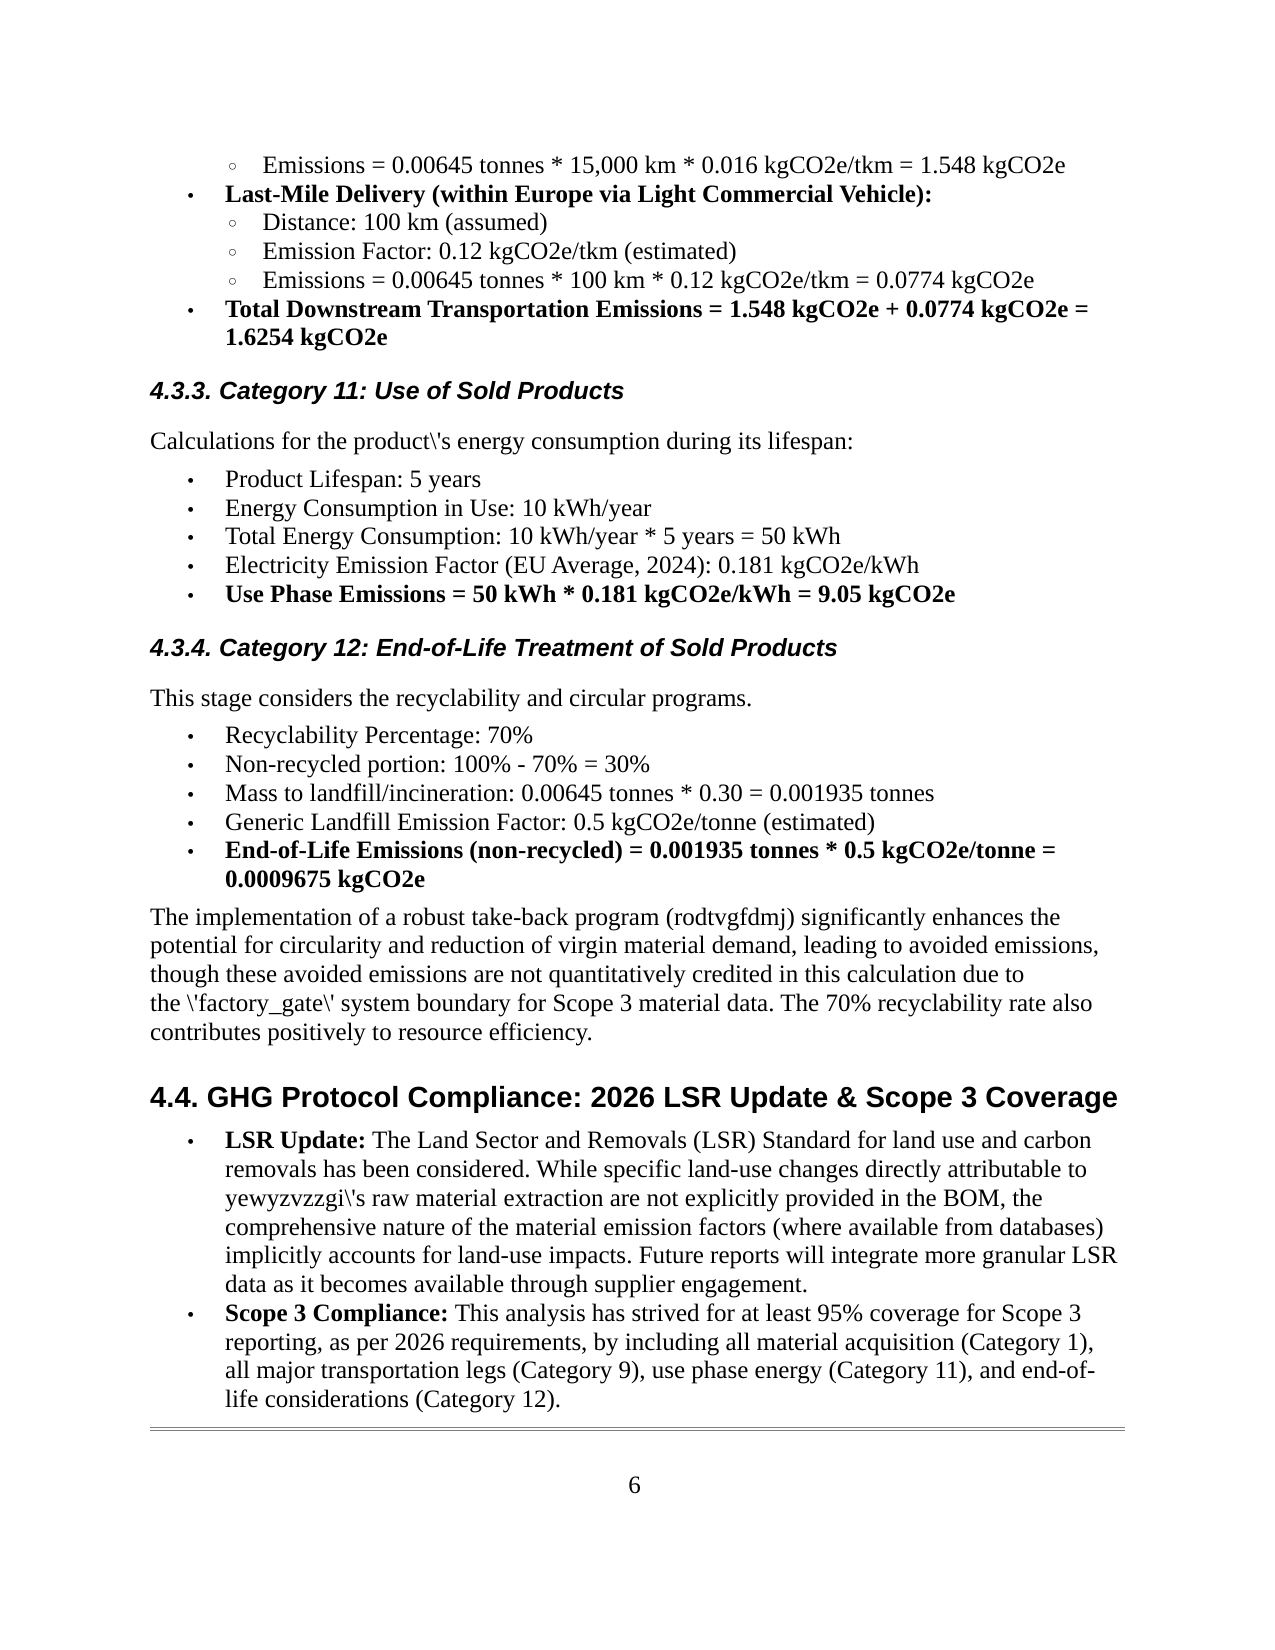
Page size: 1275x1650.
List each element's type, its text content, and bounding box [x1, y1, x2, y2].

subtitle 4.3.3. Category 11: Use of Sold Products [150, 376, 1125, 405]
list Electricity Emission Factor (EU Average, 2024): 0.181 kgCO2e/kWh [187, 550, 1125, 579]
subtitle 4.3.4. Category 12: End-of-Life Treatment of Sold Products [150, 633, 1125, 661]
list Emission Factor: 0.12 kgCO2e/tkm (estimated) [225, 236, 1125, 265]
text The implementation of a robust take-back program (rodtvgfdmj) significantly enhances the potential for circularity and reduction of virgin material demand, leading to avoided emissions, though these avoided emissions are not quantitatively credited in this calculation due to the \'factory_gate\' system boundary for Scope 3 material data. The 70% recyclability rate also contributes positively to resource efficiency. [150, 902, 1125, 1046]
list Generic Landfill Emission Factor: 0.5 kgCO2e/tonne (estimated) [187, 807, 1125, 835]
list Total Energy Consumption: 10 kWh/year * 5 years = 50 kWh [187, 521, 1125, 550]
list Non-recycled portion: 100% - 70% = 30% [187, 749, 1125, 778]
list Mass to landfill/incineration: 0.00645 tonnes * 0.30 = 0.001935 tonnes [187, 778, 1125, 807]
list Scope 3 Compliance: This analysis has strived for at least 95% coverage for Scope 3 reporting, as per 2026 requirements, by including all material acquisition (Category 1), all major transportation legs (Category 9), use phase energy (Category 11), and end-of-life considerations (Category 12). [187, 1298, 1125, 1413]
list End-of-Life Emissions (non-recycled) = 0.001935 tonnes * 0.5 kgCO2e/tonne = 0.0009675 kgCO2e [187, 835, 1125, 893]
list Last-Mile Delivery (within Europe via Light Commercial Vehicle): [187, 179, 1125, 207]
list Recyclability Percentage: 70% [187, 720, 1125, 749]
text Calculations for the product\'s energy consumption during its lifespan: [150, 426, 1125, 455]
list Emissions = 0.00645 tonnes * 15,000 km * 0.016 kgCO2e/tkm = 1.548 kgCO2e [225, 150, 1125, 179]
list Use Phase Emissions = 50 kWh * 0.181 kgCO2e/kWh = 9.05 kgCO2e [187, 579, 1125, 608]
list Emissions = 0.00645 tonnes * 100 km * 0.12 kgCO2e/tkm = 0.0774 kgCO2e [225, 265, 1125, 294]
subtitle 4.4. GHG Protocol Compliance: 2026 LSR Update & Scope 3 Coverage [150, 1079, 1125, 1113]
list Energy Consumption in Use: 10 kWh/year [187, 493, 1125, 521]
list LSR Update: The Land Sector and Removals (LSR) Standard for land use and carbon removals has been considered. While specific land-use changes directly attributable to yewyzvzzgi\'s raw material extraction are not explicitly provided in the BOM, the comprehensive nature of the material emission factors (where available from databases) implicitly accounts for land-use impacts. Future reports will integrate more granular LSR data as it becomes available through supplier engagement. [187, 1126, 1125, 1298]
list Product Lifespan: 5 years [187, 464, 1125, 493]
list Distance: 100 km (assumed) [225, 207, 1125, 236]
text This stage considers the recyclability and circular programs. [150, 683, 1125, 711]
list Total Downstream Transportation Emissions = 1.548 kgCO2e + 0.0774 kgCO2e = 1.6254 kgCO2e [187, 294, 1125, 351]
